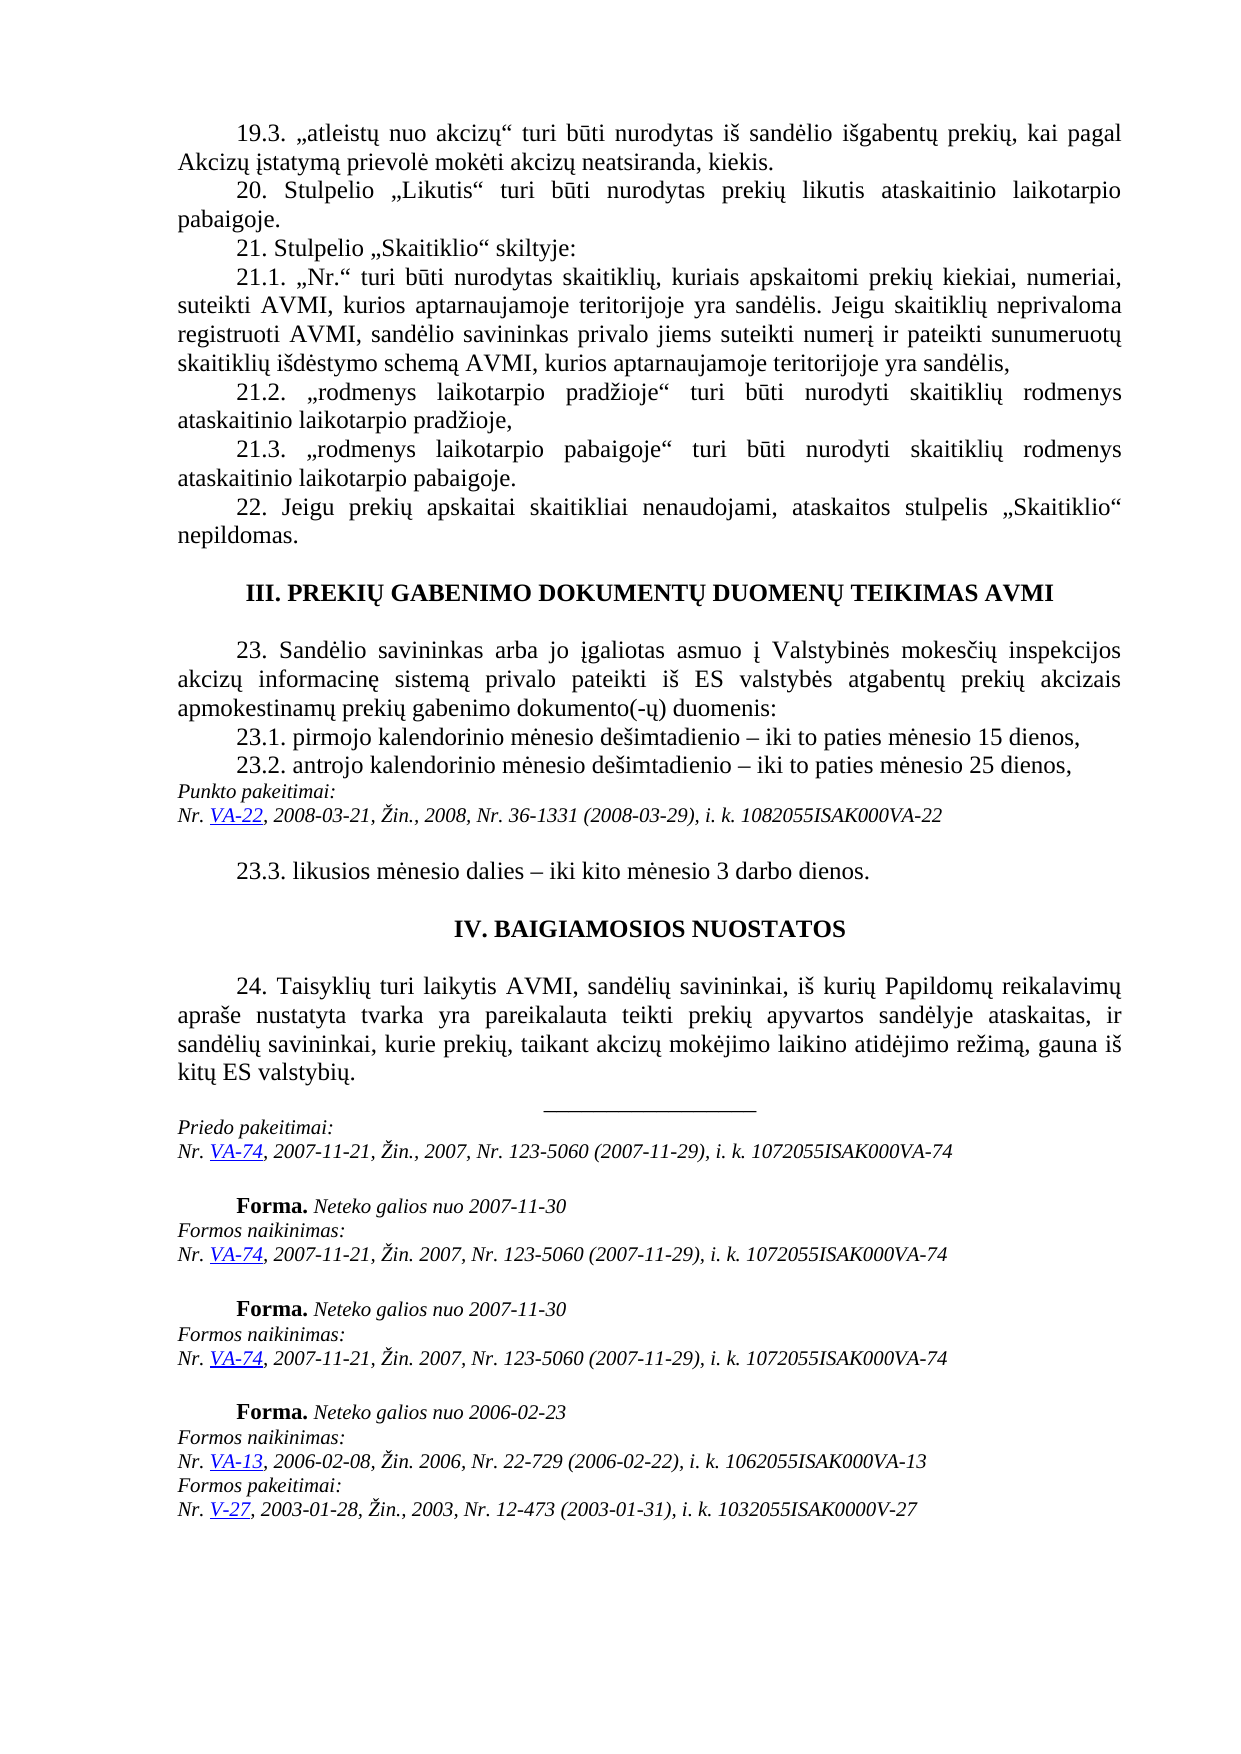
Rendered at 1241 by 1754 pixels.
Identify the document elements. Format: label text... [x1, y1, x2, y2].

text 23.3. likusios mėnesio dalies – iki kito mėnesio 3 darbo dienos. [177, 856, 1122, 885]
text Formos pakeitimai: [177, 1473, 1122, 1497]
text 23.1. pirmojo kalendorinio mėnesio dešimtadienio – iki to paties mėnesio 15 dienos, [177, 722, 1122, 751]
text 21. Stulpelio „Skaitiklio“ skiltyje: [177, 233, 1122, 262]
text IV. BAIGIAMOSIOS NUOSTATOS [177, 914, 1122, 942]
text III. PREKIŲ GABENIMO DOKUMENTŲ DUOMENŲ TEIKIMAS AVMI [177, 578, 1122, 607]
text Forma. Neteko galios nuo 2006-02-23 [177, 1398, 1122, 1425]
text _________________ [177, 1086, 1122, 1115]
text Formos naikinimas: [177, 1425, 1122, 1449]
text 23.2. antrojo kalendorinio mėnesio dešimtadienio – iki to paties mėnesio 25 dienos, [177, 751, 1122, 779]
text Punkto pakeitimai: [177, 779, 1122, 803]
text Priedo pakeitimai: [177, 1115, 1122, 1139]
text Nr. VA-74, 2007-11-21, Žin., 2007, Nr. 123-5060 (2007-11-29), i. k. 1072055ISAK000VA-74 [177, 1139, 1122, 1163]
text Formos naikinimas: [177, 1321, 1122, 1346]
text 21.1. „Nr.“ turi būti nurodytas skaitiklių, kuriais apskaitomi prekių kiekiai, numeriai, suteikti AVMI, kurios aptarnaujamoje teritorijoje yra sandėlis. Jeigu skaitiklių neprivaloma registruoti AVMI, sandėlio savininkas privalo jiems suteikti numerį ir pateikti sunumeruotų skaitiklių išdėstymo schemą AVMI, kurios aptarnaujamoje teritorijoje yra sandėlis, [177, 262, 1122, 377]
text Nr. VA-13, 2006-02-08, Žin. 2006, Nr. 22-729 (2006-02-22), i. k. 1062055ISAK000VA-13 [177, 1449, 1122, 1473]
text 22. Jeigu prekių apskaitai skaitikliai nenaudojami, ataskaitos stulpelis „Skaitiklio“ nepildomas. [177, 492, 1122, 549]
text Formos naikinimas: [177, 1218, 1122, 1242]
text Nr. VA-22, 2008-03-21, Žin., 2008, Nr. 36-1331 (2008-03-29), i. k. 1082055ISAK000VA-22 [177, 803, 1122, 827]
text Nr. VA-74, 2007-11-21, Žin. 2007, Nr. 123-5060 (2007-11-29), i. k. 1072055ISAK000VA-74 [177, 1242, 1122, 1266]
text 20. Stulpelio „Likutis“ turi būti nurodytas prekių likutis ataskaitinio laikotarpio pabaigoje. [177, 176, 1122, 233]
text Nr. V-27, 2003-01-28, Žin., 2003, Nr. 12-473 (2003-01-31), i. k. 1032055ISAK0000V-27 [177, 1497, 1122, 1521]
text 23. Sandėlio savininkas arba jo įgaliotas asmuo į Valstybinės mokesčių inspekcijos akcizų informacinę sistemą privalo pateikti iš ES valstybės atgabentų prekių akcizais apmokestinamų prekių gabenimo dokumento(-ų) duomenis: [177, 636, 1122, 722]
text 24. Taisyklių turi laikytis AVMI, sandėlių savininkai, iš kurių Papildomų reikalavimų apraše nustatyta tvarka yra pareikalauta teikti prekių apyvartos sandėlyje ataskaitas, ir sandėlių savininkai, kurie prekių, taikant akcizų mokėjimo laikino atidėjimo režimą, gauna iš kitų ES valstybių. [177, 971, 1122, 1086]
text 19.3. „atleistų nuo akcizų“ turi būti nurodytas iš sandėlio išgabentų prekių, kai pagal Akcizų įstatymą prievolė mokėti akcizų neatsiranda, kiekis. [177, 118, 1122, 176]
text 21.3. „rodmenys laikotarpio pabaigoje“ turi būti nurodyti skaitiklių rodmenys ataskaitinio laikotarpio pabaigoje. [177, 434, 1122, 492]
text Forma. Neteko galios nuo 2007-11-30 [177, 1295, 1122, 1321]
text Nr. VA-74, 2007-11-21, Žin. 2007, Nr. 123-5060 (2007-11-29), i. k. 1072055ISAK000VA-74 [177, 1346, 1122, 1369]
text Forma. Neteko galios nuo 2007-11-30 [177, 1192, 1122, 1218]
text 21.2. „rodmenys laikotarpio pradžioje“ turi būti nurodyti skaitiklių rodmenys ataskaitinio laikotarpio pradžioje, [177, 377, 1122, 434]
